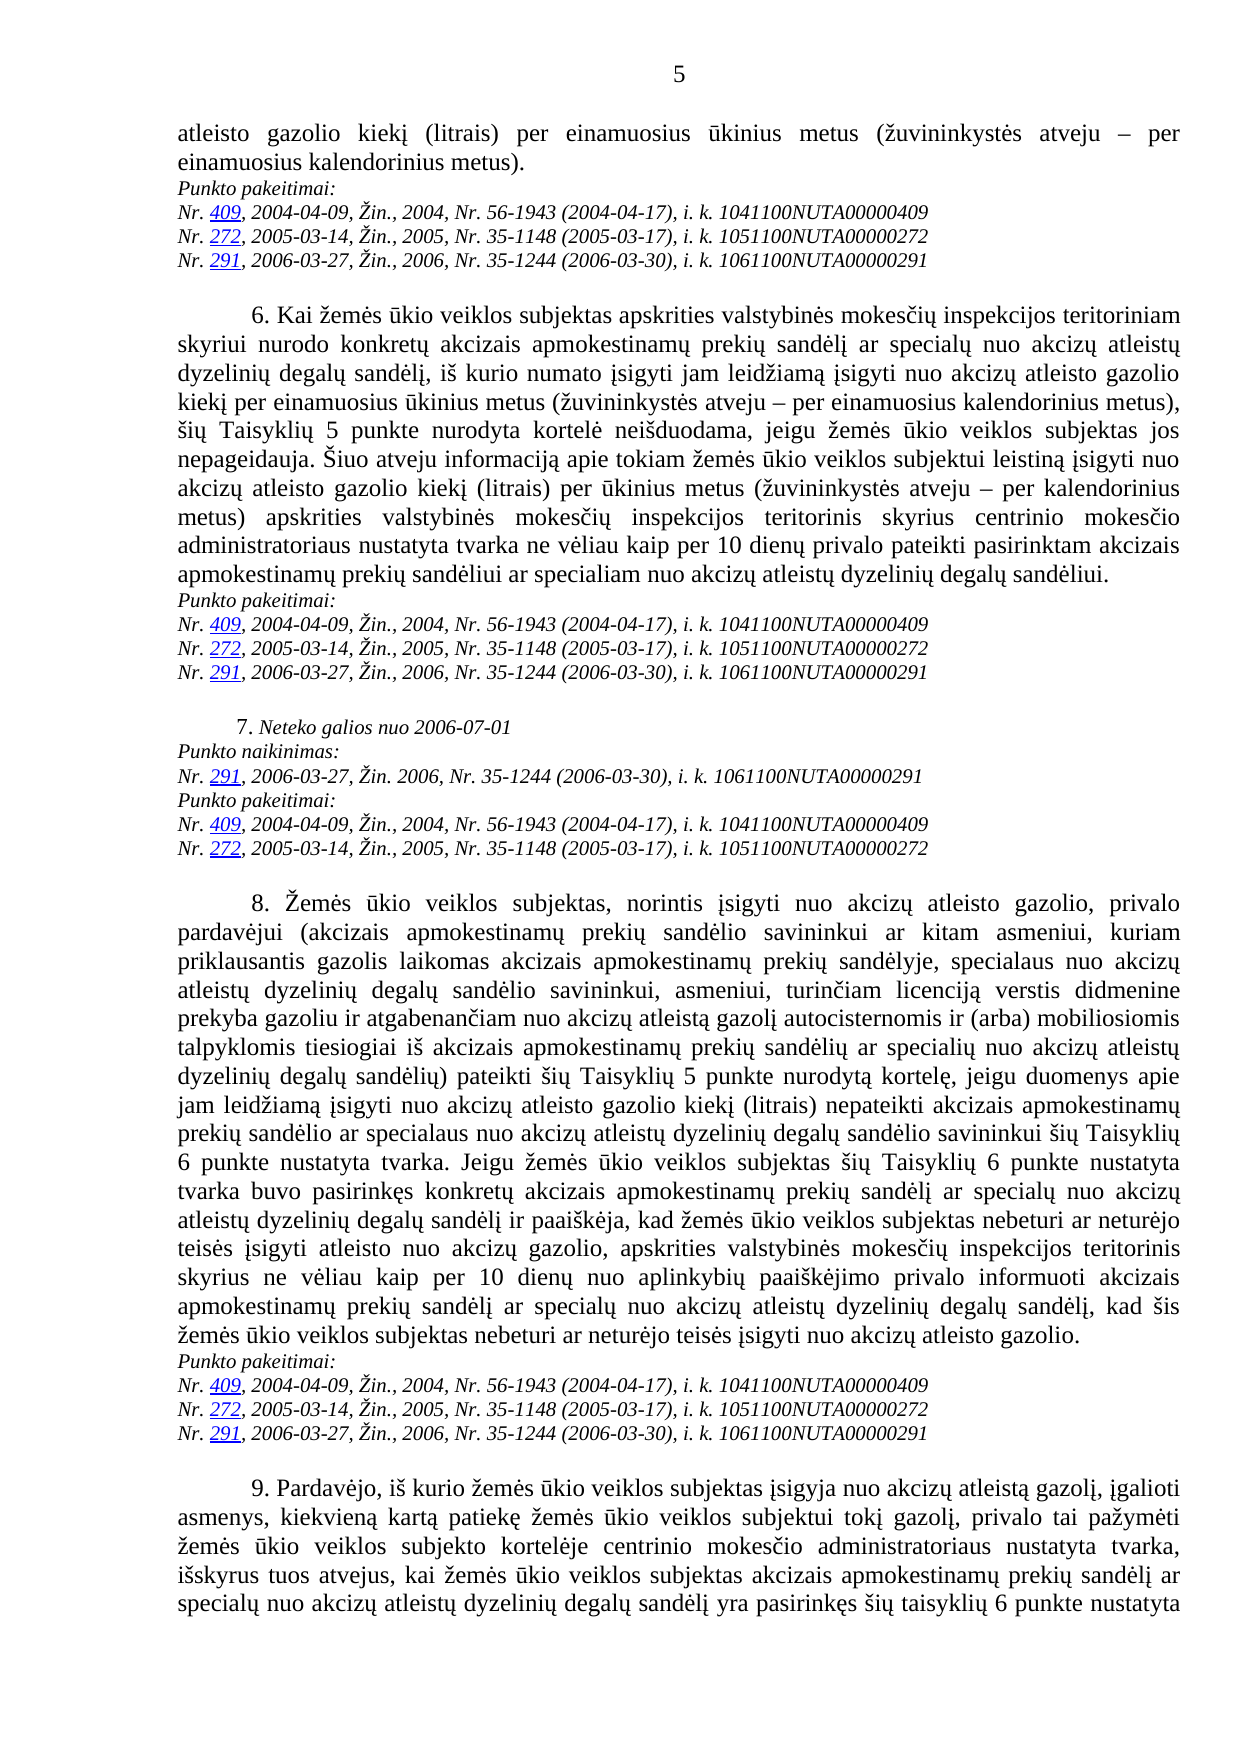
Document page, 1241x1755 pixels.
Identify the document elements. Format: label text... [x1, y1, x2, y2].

text Nr. 272, 2005-03-14, Žin., 2005, Nr. 35-1148 (2005-03-17), i. k. 1051100NUTA00000272 [177, 836, 1181, 860]
text 6. Kai žemės ūkio veiklos subjektas apskrities valstybinės mokesčių inspekcijos teritoriniam skyriui nurodo konkretų akcizais apmokestinamų prekių sandėlį ar specialų nuo akcizų atleistų dyzelinių degalų sandėlį, iš kurio numato įsigyti jam leidžiamą įsigyti nuo akcizų atleisto gazolio kiekį per einamuosius ūkinius metus (žuvininkystės atveju – per einamuosius kalendorinius metus), šių Taisyklių 5 punkte nurodyta kortelė neišduodama, jeigu žemės ūkio veiklos subjektas jos nepageidauja. Šiuo atveju informaciją apie tokiam žemės ūkio veiklos subjektui leistiną įsigyti nuo akcizų atleisto gazolio kiekį (litrais) per ūkinius metus (žuvininkystės atveju – per kalendorinius metus) apskrities valstybinės mokesčių inspekcijos teritorinis skyrius centrinio mokesčio administratoriaus nustatyta tvarka ne vėliau kaip per 10 dienų privalo pateikti pasirinktam akcizais apmokestinamų prekių sandėliui ar specialiam nuo akcizų atleistų dyzelinių degalų sandėliui. [177, 301, 1181, 588]
text Nr. 291, 2006-03-27, Žin., 2006, Nr. 35-1244 (2006-03-30), i. k. 1061100NUTA00000291 [177, 1421, 1181, 1445]
text Nr. 409, 2004-04-09, Žin., 2004, Nr. 56-1943 (2004-04-17), i. k. 1041100NUTA00000409 [177, 612, 1181, 636]
text 8. Žemės ūkio veiklos subjektas, norintis įsigyti nuo akcizų atleisto gazolio, privalo pardavėjui (akcizais apmokestinamų prekių sandėlio savininkui ar kitam asmeniui, kuriam priklausantis gazolis laikomas akcizais apmokestinamų prekių sandėlyje, specialaus nuo akcizų atleistų dyzelinių degalų sandėlio savininkui, asmeniui, turinčiam licenciją verstis didmenine prekyba gazoliu ir atgabenančiam nuo akcizų atleistą gazolį autocisternomis ir (arba) mobiliosiomis talpyklomis tiesiogiai iš akcizais apmokestinamų prekių sandėlių ar specialių nuo akcizų atleistų dyzelinių degalų sandėlių) pateikti šių Taisyklių 5 punkte nurodytą kortelę, jeigu duomenys apie jam leidžiamą įsigyti nuo akcizų atleisto gazolio kiekį (litrais) nepateikti akcizais apmokestinamų prekių sandėlio ar specialaus nuo akcizų atleistų dyzelinių degalų sandėlio savininkui šių Taisyklių 6 punkte nustatyta tvarka. Jeigu žemės ūkio veiklos subjektas šių Taisyklių 6 punkte nustatyta tvarka buvo pasirinkęs konkretų akcizais apmokestinamų prekių sandėlį ar specialų nuo akcizų atleistų dyzelinių degalų sandėlį ir paaiškėja, kad žemės ūkio veiklos subjektas nebeturi ar neturėjo teisės įsigyti atleisto nuo akcizų gazolio, apskrities valstybinės mokesčių inspekcijos teritorinis skyrius ne vėliau kaip per 10 dienų nuo aplinkybių paaiškėjimo privalo informuoti akcizais apmokestinamų prekių sandėlį ar specialų nuo akcizų atleistų dyzelinių degalų sandėlį, kad šis žemės ūkio veiklos subjektas nebeturi ar neturėjo teisės įsigyti nuo akcizų atleisto gazolio. [177, 888, 1181, 1348]
text Nr. 291, 2006-03-27, Žin., 2006, Nr. 35-1244 (2006-03-30), i. k. 1061100NUTA00000291 [177, 660, 1181, 684]
text Punkto naikinimas: [177, 739, 1181, 763]
text Punkto pakeitimai: [177, 588, 1181, 612]
text atleisto gazolio kiekį (litrais) per einamuosius ūkinius metus (žuvininkystės atveju – per einamuosius kalendorinius metus). [177, 118, 1181, 176]
text Nr. 272, 2005-03-14, Žin., 2005, Nr. 35-1148 (2005-03-17), i. k. 1051100NUTA00000272 [177, 636, 1181, 660]
text Nr. 409, 2004-04-09, Žin., 2004, Nr. 56-1943 (2004-04-17), i. k. 1041100NUTA00000409 [177, 812, 1181, 836]
text Nr. 409, 2004-04-09, Žin., 2004, Nr. 56-1943 (2004-04-17), i. k. 1041100NUTA00000409 [177, 200, 1181, 224]
text Nr. 291, 2006-03-27, Žin., 2006, Nr. 35-1244 (2006-03-30), i. k. 1061100NUTA00000291 [177, 248, 1181, 272]
text Punkto pakeitimai: [177, 176, 1181, 200]
text Nr. 272, 2005-03-14, Žin., 2005, Nr. 35-1148 (2005-03-17), i. k. 1051100NUTA00000272 [177, 224, 1181, 248]
text Nr. 272, 2005-03-14, Žin., 2005, Nr. 35-1148 (2005-03-17), i. k. 1051100NUTA00000272 [177, 1397, 1181, 1421]
text Punkto pakeitimai: [177, 1348, 1181, 1373]
text Nr. 291, 2006-03-27, Žin. 2006, Nr. 35-1244 (2006-03-30), i. k. 1061100NUTA00000291 [177, 763, 1181, 788]
text Punkto pakeitimai: [177, 788, 1181, 812]
text 7. Neteko galios nuo 2006-07-01 [177, 713, 1181, 739]
text 9. Pardavėjo, iš kurio žemės ūkio veiklos subjektas įsigyja nuo akcizų atleistą gazolį, įgalioti asmenys, kiekvieną kartą patiekę žemės ūkio veiklos subjektui tokį gazolį, privalo tai pažymėti žemės ūkio veiklos subjekto kortelėje centrinio mokesčio administratoriaus nustatyta tvarka, išskyrus tuos atvejus, kai žemės ūkio veiklos subjektas akcizais apmokestinamų prekių sandėlį ar specialų nuo akcizų atleistų dyzelinių degalų sandėlį yra pasirinkęs šių taisyklių 6 punkte nustatyta [177, 1473, 1181, 1617]
text Nr. 409, 2004-04-09, Žin., 2004, Nr. 56-1943 (2004-04-17), i. k. 1041100NUTA00000409 [177, 1373, 1181, 1397]
